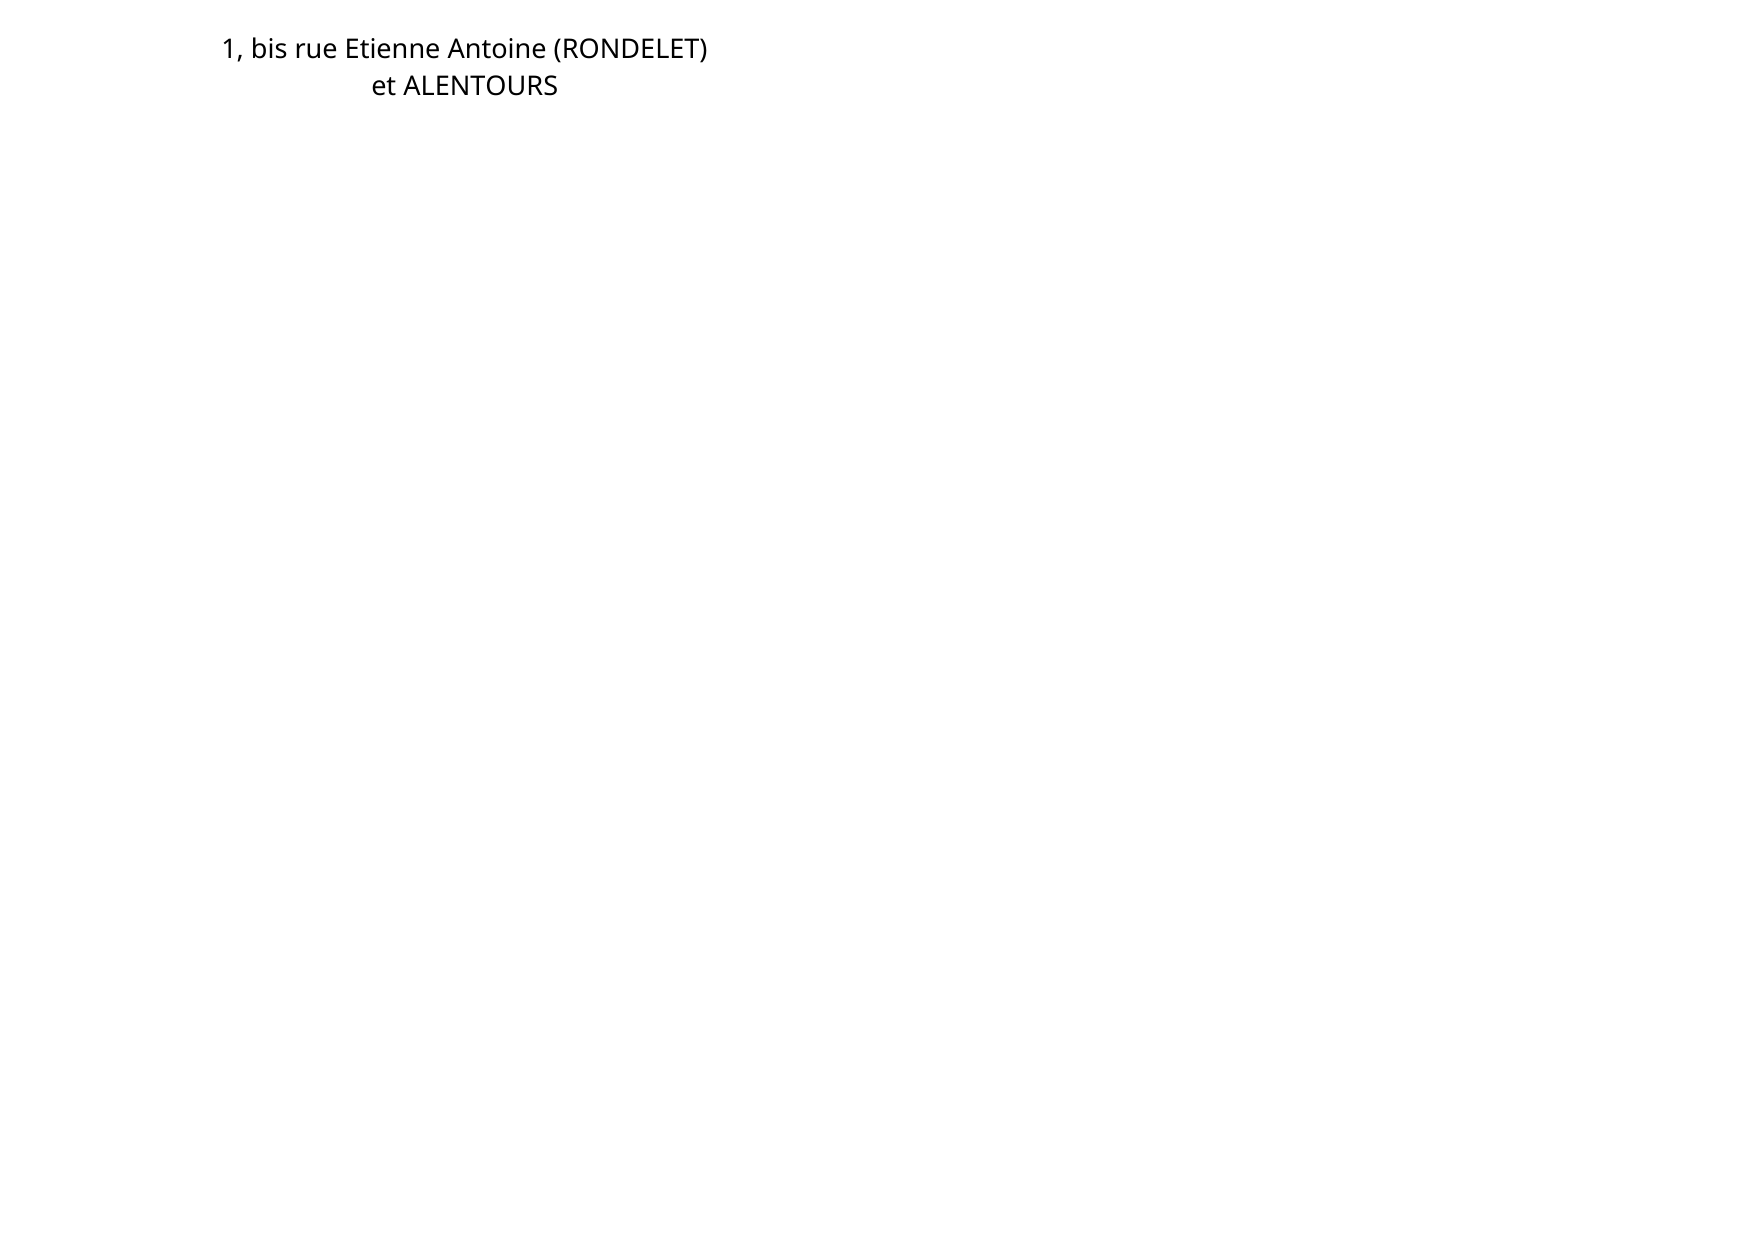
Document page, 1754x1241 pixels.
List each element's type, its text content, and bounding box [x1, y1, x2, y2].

text 1, bis rue Etienne Antoine (RONDELET) et ALENTOURS [89, 29, 840, 103]
